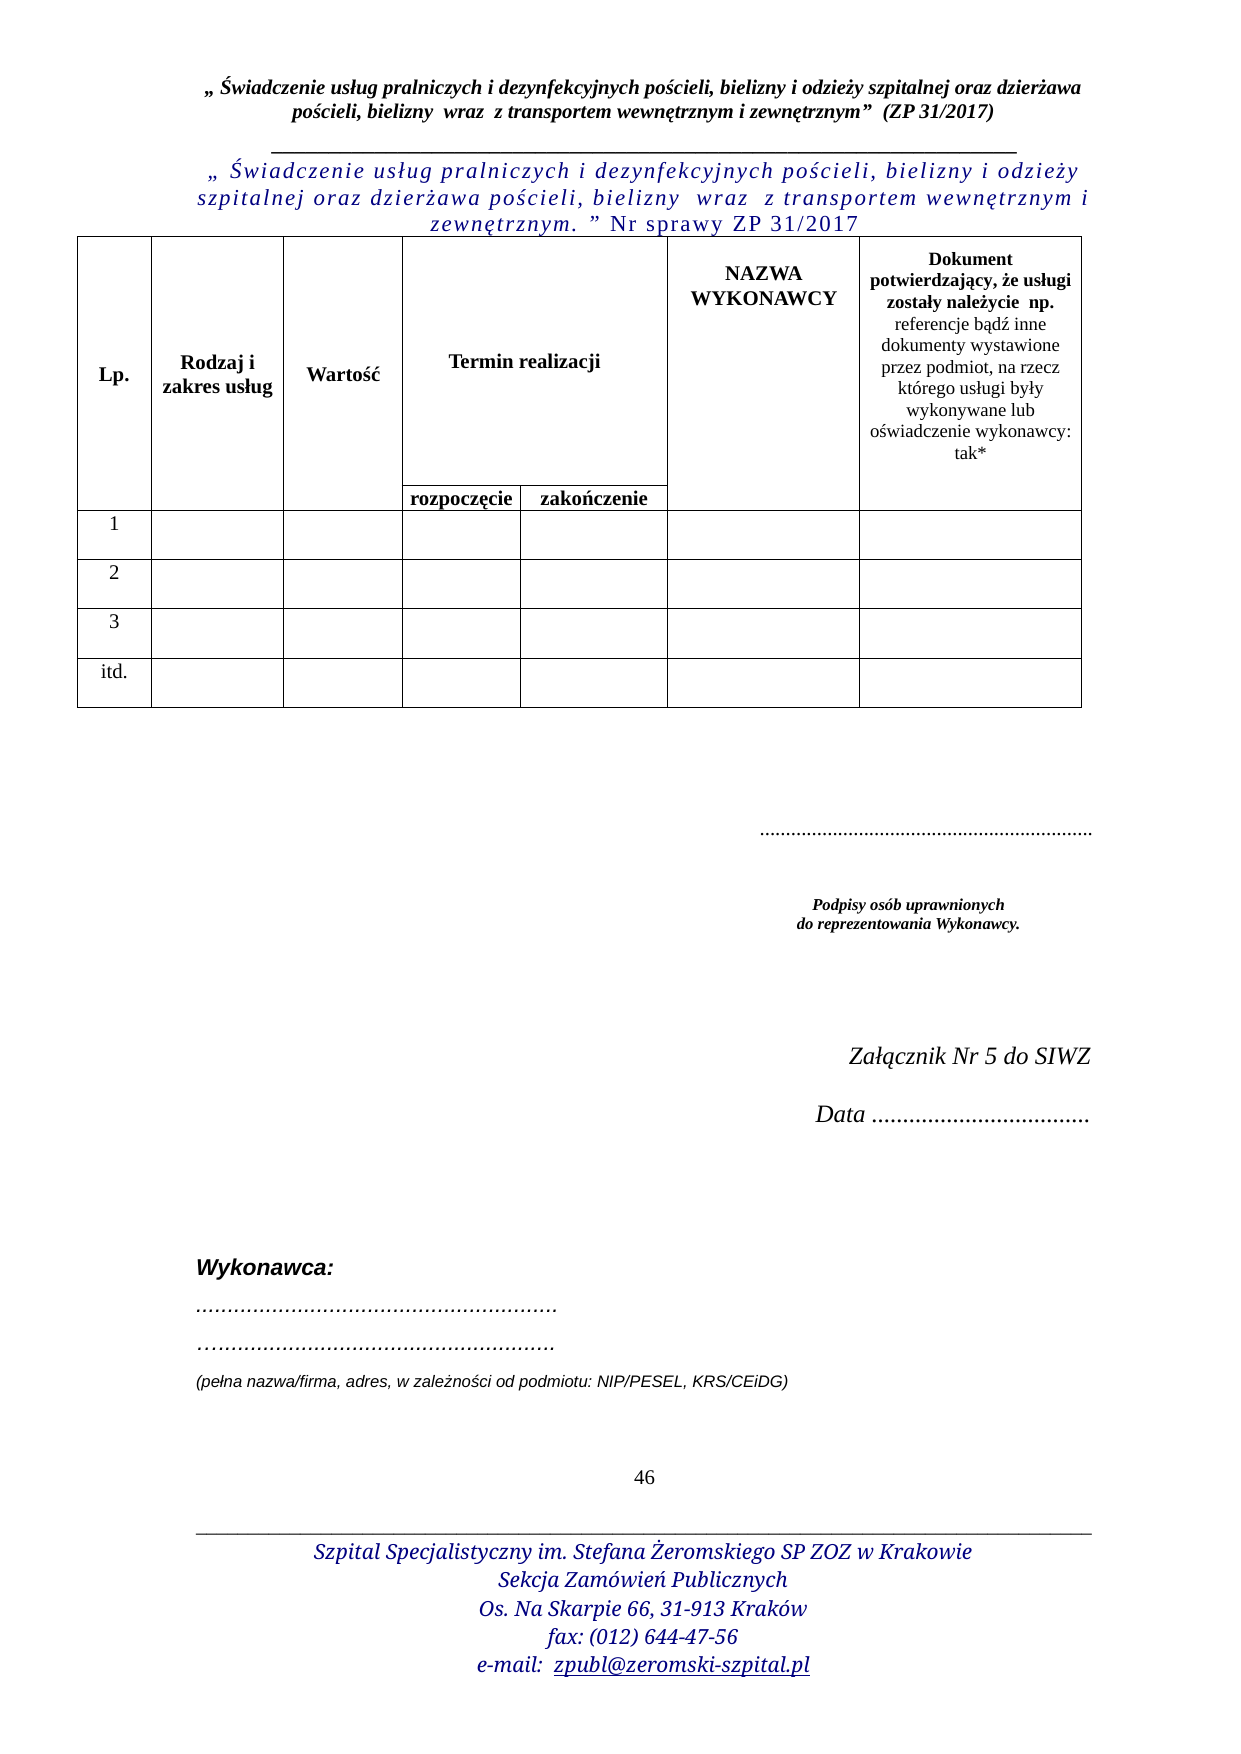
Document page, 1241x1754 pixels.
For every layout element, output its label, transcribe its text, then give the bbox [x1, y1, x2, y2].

table_cell zakończenie [521, 486, 667, 510]
table_cell [284, 511, 402, 559]
text Data ................................... [196, 1099, 1093, 1127]
table_cell itd. [78, 659, 151, 707]
table_cell [860, 659, 1081, 707]
text Załącznik Nr 5 do SIWZ [196, 1041, 1093, 1070]
text ......................................................... [196, 1280, 1093, 1317]
table_cell [668, 485, 859, 510]
table_cell [284, 659, 402, 707]
table_cell [860, 560, 1081, 608]
table_cell [668, 560, 859, 608]
subtitle Podpisy osób uprawnionych [726, 895, 1093, 914]
table_header NAZWA WYKONAWCY [668, 237, 859, 485]
table_cell [860, 609, 1081, 657]
table_cell [521, 609, 667, 657]
table_cell [152, 659, 283, 707]
text Wykonawca: [196, 1242, 1093, 1280]
table_cell 2 [78, 560, 151, 608]
table_cell [152, 560, 283, 608]
text ................................................................ [638, 816, 1093, 840]
table_cell [152, 609, 283, 657]
table_header Dokument potwierdzający, że usługi zostały należycie np. referencje bądź inne dokumenty wystawione przez podmiot, na rzecz którego usługi były wykonywane lub oświadczenie wykonawcy: tak* [860, 237, 1081, 485]
table_cell [668, 511, 859, 559]
text „ Świadczenie usług pralniczych i dezynfekcyjnych pościeli, bielizny i odzieży szpitalnej oraz dzierżawa pościeli, bielizny wraz z transportem wewnętrznym i zewnętrznym. ” Nr sprawy ZP 31/2017 [196, 157, 1093, 236]
table_cell 1 [78, 511, 151, 559]
table_header Rodzaj i zakres usług [152, 237, 283, 510]
table_cell [403, 659, 520, 707]
subtitle do reprezentowania Wykonawcy. [726, 914, 1093, 933]
table_cell [521, 659, 667, 707]
table_cell [403, 560, 520, 608]
table_cell 3 [78, 609, 151, 657]
table_header Wartość [284, 237, 402, 510]
table_cell [403, 511, 520, 559]
table_cell [521, 560, 667, 608]
table_header Lp. [78, 237, 151, 510]
table_cell [668, 659, 859, 707]
table_header Termin realizacji [403, 237, 667, 485]
table_cell [284, 609, 402, 657]
text …..................................................... (pełna nazwa/firma, adres, w zależności od podmiotu: NIP/PESEL, KRS/CEiDG) [196, 1317, 1093, 1392]
table_cell [152, 511, 283, 559]
table_cell [860, 511, 1081, 559]
table_cell [860, 485, 1081, 510]
table_cell [521, 511, 667, 559]
table_cell [403, 609, 520, 657]
table_cell [284, 560, 402, 608]
table_cell [668, 609, 859, 657]
table_cell rozpoczęcie [403, 486, 520, 510]
